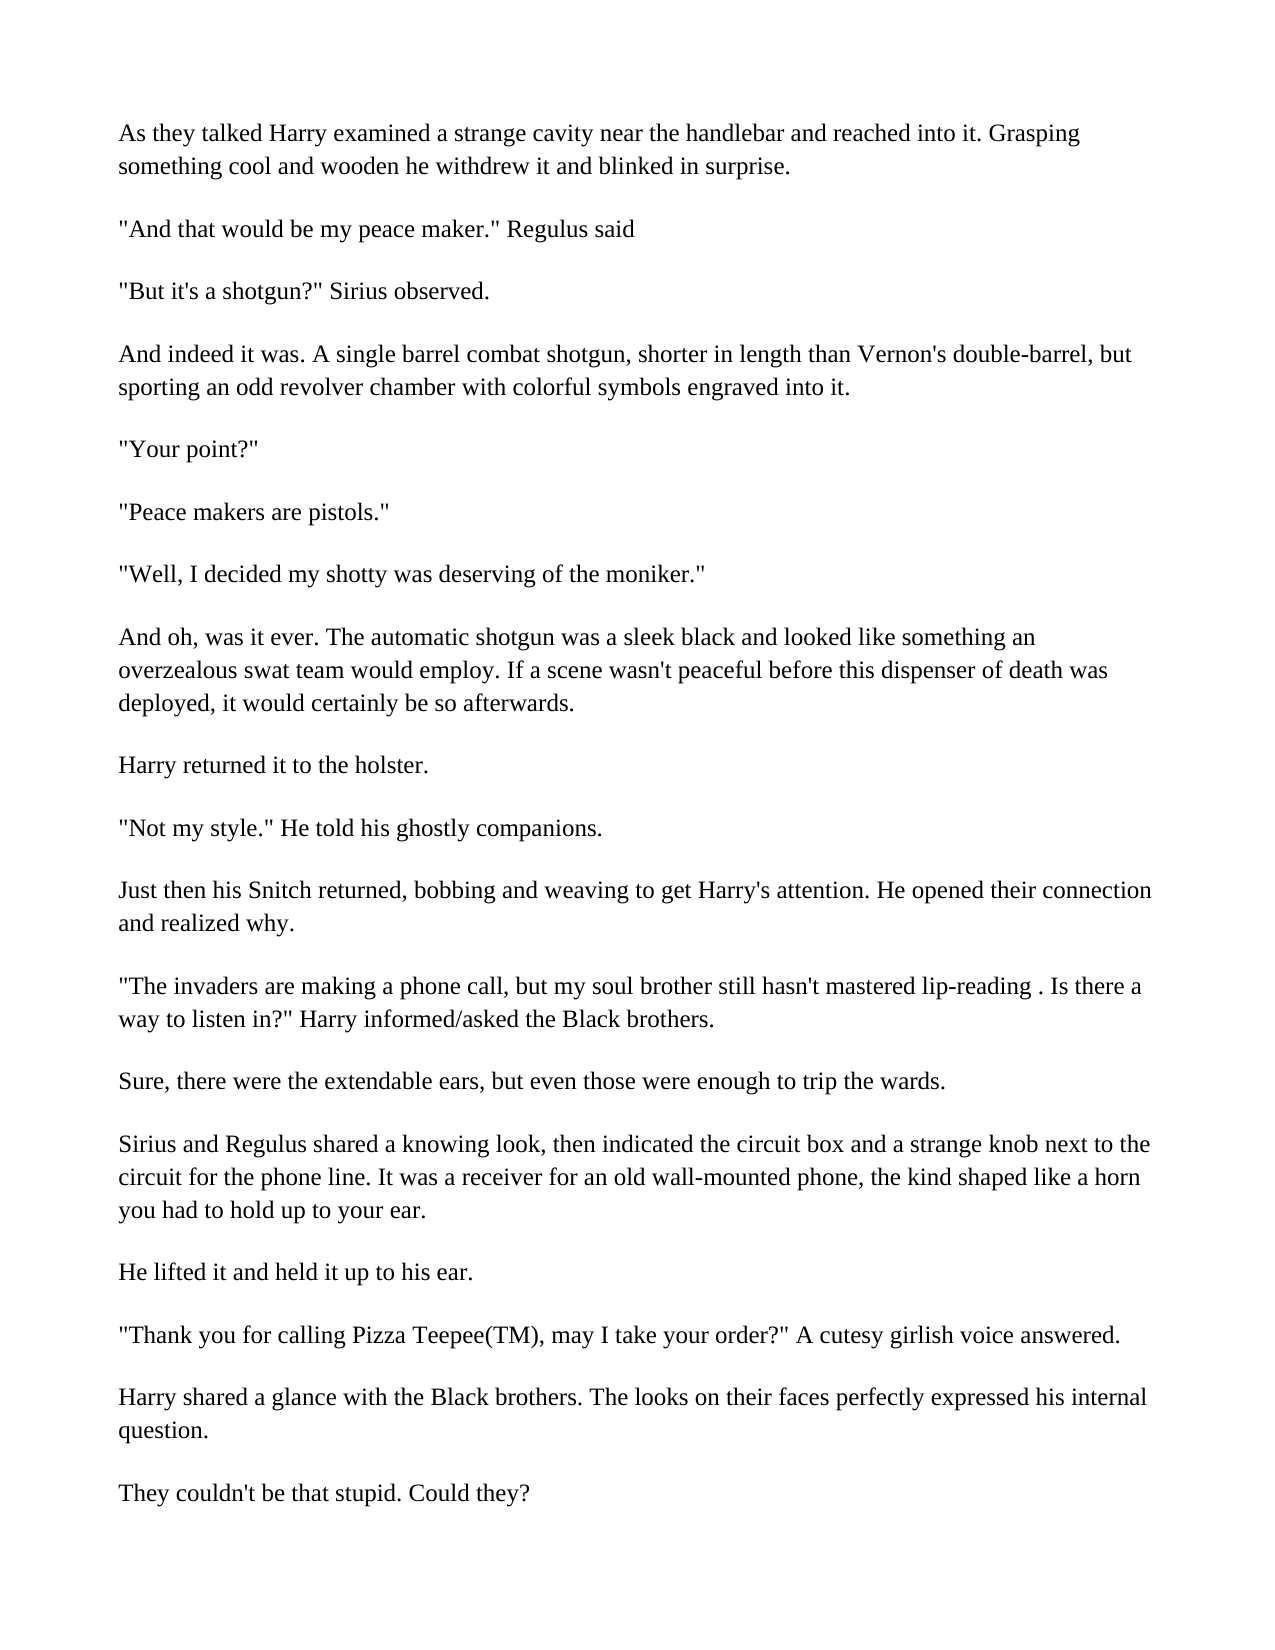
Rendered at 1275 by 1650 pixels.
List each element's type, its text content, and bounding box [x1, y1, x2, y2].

text And oh, was it ever. The automatic shotgun was a sleek black and looked like something an overzealous swat team would employ. If a scene wasn't peaceful before this dispenser of death was deployed, it would certainly be so afterwards. [118, 622, 1157, 716]
text Just then his Snitch returned, bobbing and weaving to get Harry's attention. He opened their connection and realized why. [118, 875, 1157, 937]
text He lifted it and held it up to his ear. [118, 1257, 1157, 1286]
text "Your point?" [118, 434, 1157, 463]
text Harry returned it to the holster. [118, 750, 1157, 779]
text Sirius and Regulus shared a knowing look, then indicated the circuit box and a strange knob next to the circuit for the phone line. It was a receiver for an old wall-mounted phone, the kind shaped like a horn you had to hold up to your ear. [118, 1129, 1157, 1223]
text "Peace makers are pistols." [118, 497, 1157, 525]
text And indeed it was. A single barrel combat shotgun, shorter in length than Vernon's double-barrel, but sporting an odd revolver chamber with colorful symbols engraved into it. [118, 339, 1157, 400]
text "Not my style." He told his ghostly companions. [118, 813, 1157, 841]
text Sure, there were the extendable ears, but even those were enough to trip the wards. [118, 1066, 1157, 1095]
text "The invaders are making a phone call, but my soul brother still hasn't mastered lip-reading . Is there a way to listen in?" Harry informed/asked the Black brothers. [118, 971, 1157, 1032]
text "But it's a shotgun?" Sirius observed. [118, 276, 1157, 305]
text They couldn't be that stupid. Could they? [118, 1478, 1157, 1507]
text "Well, I decided my shotty was deserving of the moniker." [118, 559, 1157, 588]
text "Thank you for calling Pizza Teepee(TM), may I take your order?" A cutesy girlish voice answered. [118, 1320, 1157, 1348]
text As they talked Harry examined a strange cavity near the handlebar and reached into it. Grasping something cool and wooden he withdrew it and blinked in surprise. [118, 118, 1157, 180]
text "And that would be my peace maker." Regulus said [118, 214, 1157, 242]
text Harry shared a glance with the Black brothers. The looks on their faces perfectly expressed his internal question. [118, 1382, 1157, 1444]
